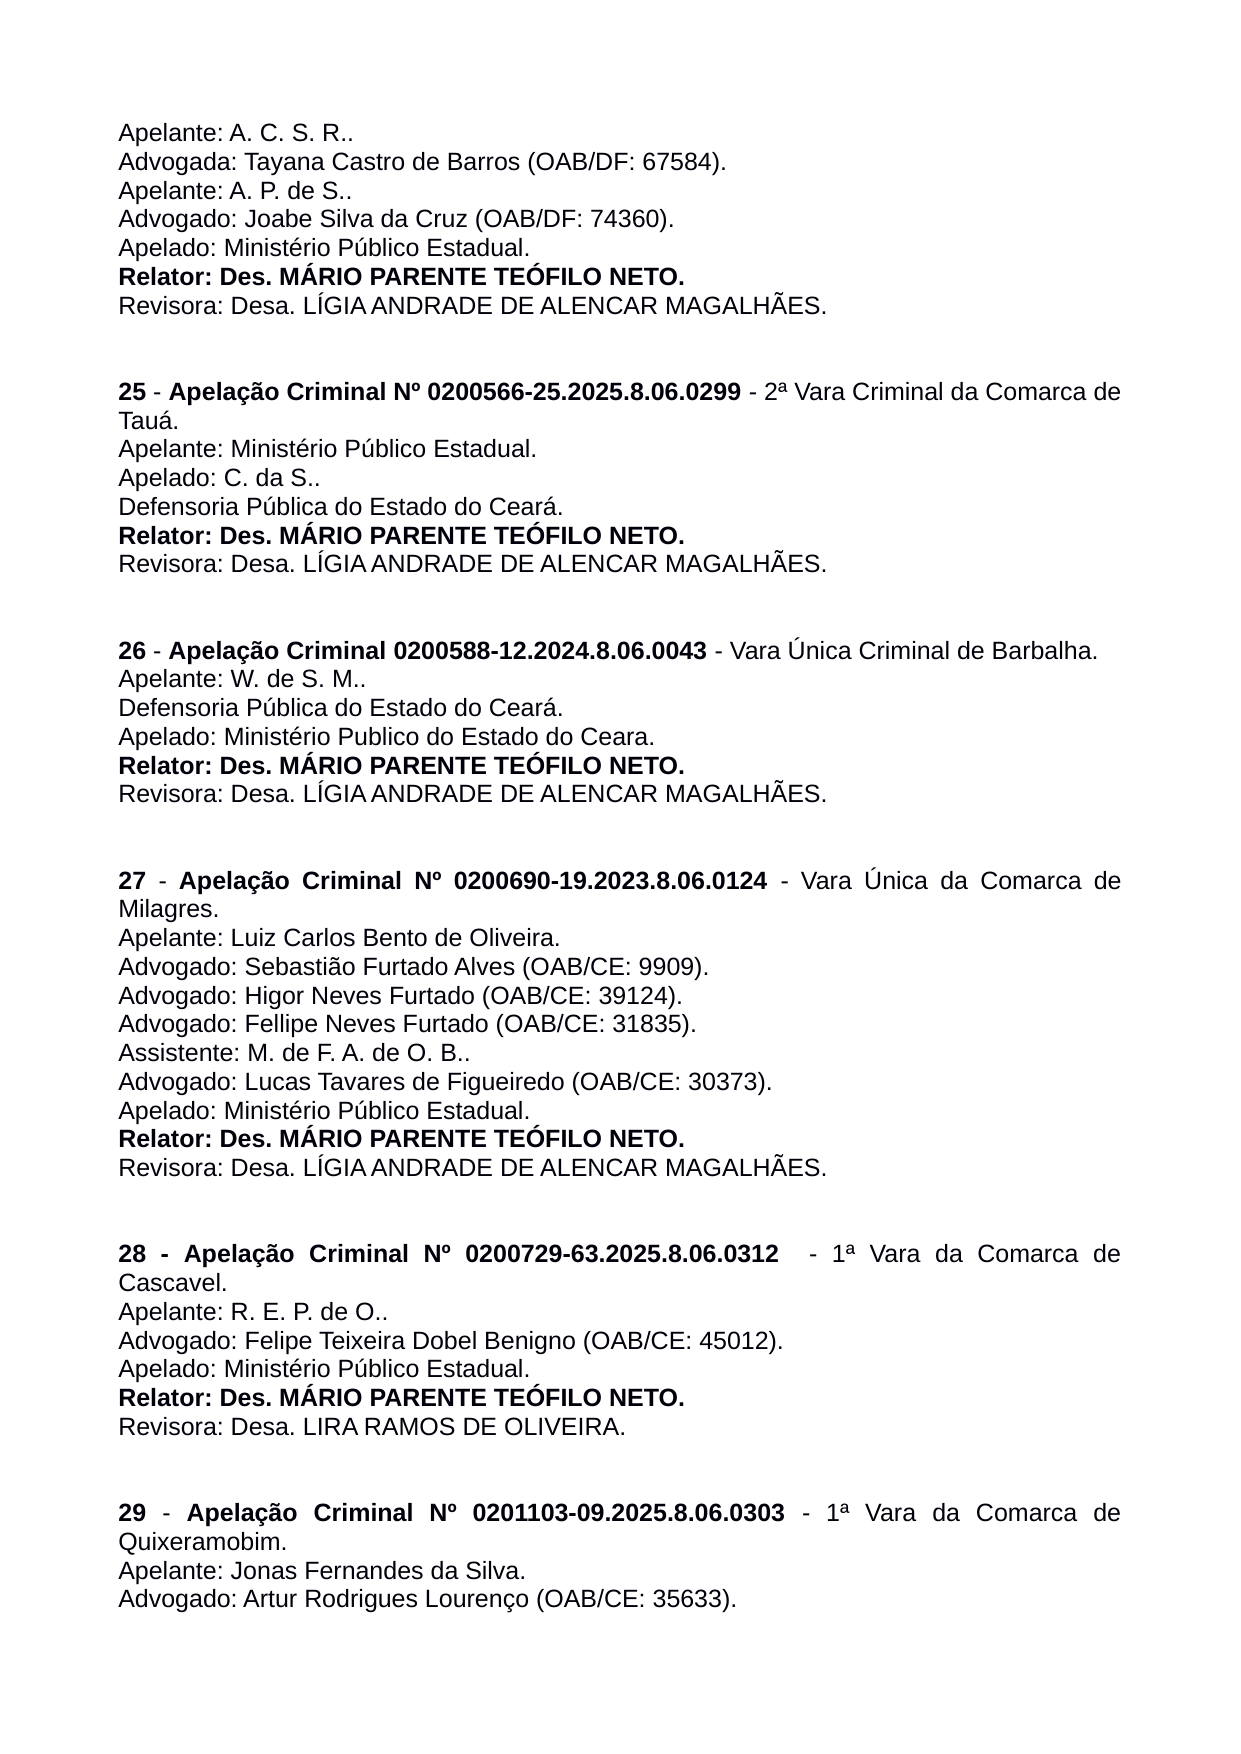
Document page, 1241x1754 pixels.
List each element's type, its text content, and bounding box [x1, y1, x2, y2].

text Advogado: Joabe Silva da Cruz (OAB/DF: 74360). [118, 204, 1122, 233]
text Apelado: C. da S.. [118, 463, 1122, 492]
text Apelado: Ministério Publico do Estado do Ceara. [118, 722, 1122, 751]
text Defensoria Pública do Estado do Ceará. [118, 492, 1122, 521]
text Advogado: Lucas Tavares de Figueiredo (OAB/CE: 30373). [118, 1067, 1122, 1096]
text Revisora: Desa. LIRA RAMOS DE OLIVEIRA. [118, 1412, 1122, 1441]
text Relator: Des. MÁRIO PARENTE TEÓFILO NETO. [118, 1124, 1122, 1153]
text Relator: Des. MÁRIO PARENTE TEÓFILO NETO. [118, 521, 1122, 549]
text Advogada: Tayana Castro de Barros (OAB/DF: 67584). [118, 147, 1122, 176]
text Revisora: Desa. LÍGIA ANDRADE DE ALENCAR MAGALHÃES. [118, 291, 1122, 319]
text Advogado: Higor Neves Furtado (OAB/CE: 39124). [118, 981, 1122, 1009]
text Apelado: Ministério Público Estadual. [118, 233, 1122, 262]
text Apelado: Ministério Público Estadual. [118, 1096, 1122, 1124]
text Assistente: M. de F. A. de O. B.. [118, 1038, 1122, 1067]
text Apelante: R. E. P. de O.. [118, 1297, 1122, 1326]
text 26 - Apelação Criminal 0200588-12.2024.8.06.0043 - Vara Única Criminal de Barbalha. [118, 636, 1122, 664]
text Revisora: Desa. LÍGIA ANDRADE DE ALENCAR MAGALHÃES. [118, 549, 1122, 578]
text Revisora: Desa. LÍGIA ANDRADE DE ALENCAR MAGALHÃES. [118, 779, 1122, 808]
text Relator: Des. MÁRIO PARENTE TEÓFILO NETO. [118, 751, 1122, 779]
text Advogado: Artur Rodrigues Lourenço (OAB/CE: 35633). [118, 1584, 1122, 1613]
text Apelado: Ministério Público Estadual. [118, 1354, 1122, 1383]
text Apelante: A. P. de S.. [118, 176, 1122, 204]
text 25 - Apelação Criminal Nº 0200566-25.2025.8.06.0299 - 2ª Vara Criminal da Comarca de Tauá. [118, 377, 1122, 434]
text Relator: Des. MÁRIO PARENTE TEÓFILO NETO. [118, 262, 1122, 291]
text Defensoria Pública do Estado do Ceará. [118, 693, 1122, 722]
text Relator: Des. MÁRIO PARENTE TEÓFILO NETO. [118, 1383, 1122, 1412]
text Apelante: Luiz Carlos Bento de Oliveira. [118, 923, 1122, 952]
text 28 - Apelação Criminal Nº 0200729-63.2025.8.06.0312 - 1ª Vara da Comarca de Cascavel. [118, 1239, 1122, 1297]
text Apelante: Jonas Fernandes da Silva. [118, 1556, 1122, 1584]
text Apelante: A. C. S. R.. [118, 118, 1122, 147]
text 29 - Apelação Criminal Nº 0201103-09.2025.8.06.0303 - 1ª Vara da Comarca de Quixeramobim. [118, 1498, 1122, 1556]
text Advogado: Felipe Teixeira Dobel Benigno (OAB/CE: 45012). [118, 1326, 1122, 1354]
text Advogado: Sebastião Furtado Alves (OAB/CE: 9909). [118, 952, 1122, 981]
text Apelante: Ministério Público Estadual. [118, 434, 1122, 463]
text Advogado: Fellipe Neves Furtado (OAB/CE: 31835). [118, 1009, 1122, 1038]
text Apelante: W. de S. M.. [118, 664, 1122, 693]
text 27 - Apelação Criminal Nº 0200690-19.2023.8.06.0124 - Vara Única da Comarca de Milagres. [118, 866, 1122, 923]
text Revisora: Desa. LÍGIA ANDRADE DE ALENCAR MAGALHÃES. [118, 1153, 1122, 1182]
